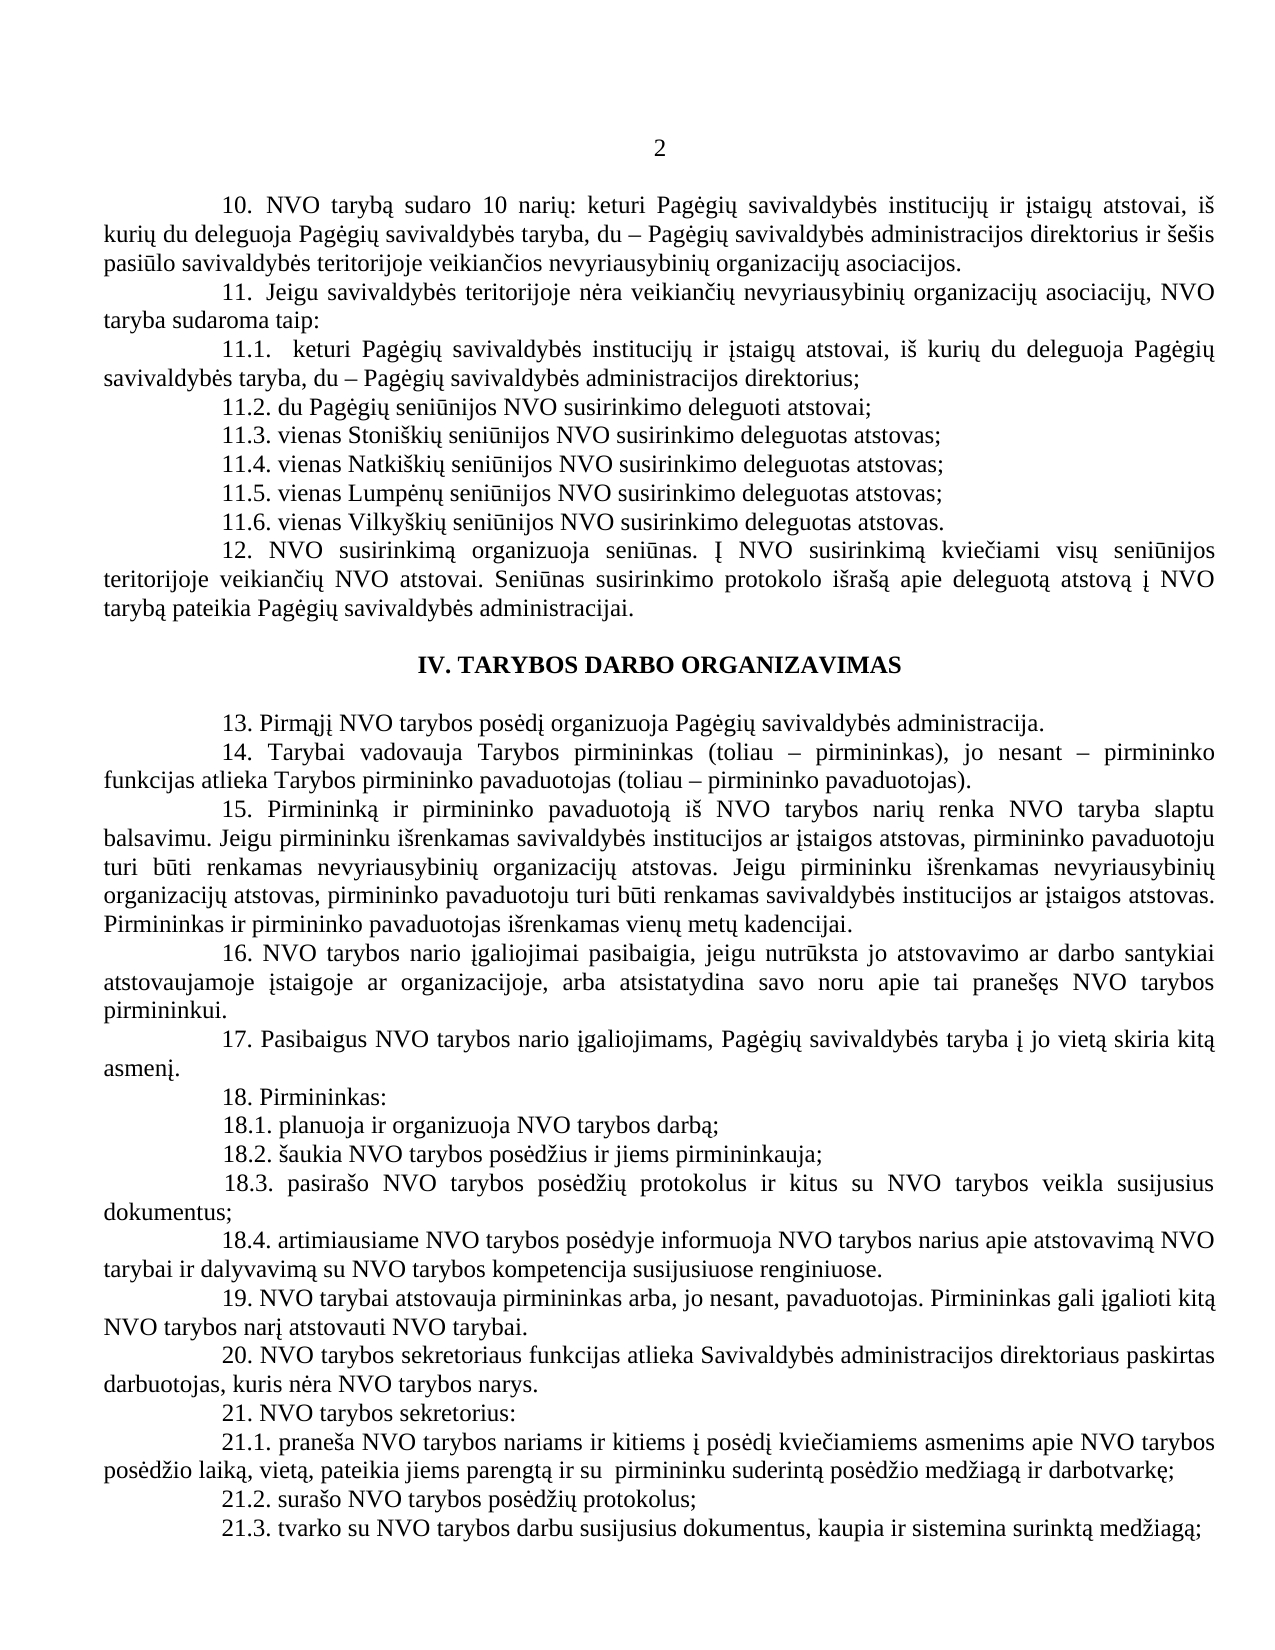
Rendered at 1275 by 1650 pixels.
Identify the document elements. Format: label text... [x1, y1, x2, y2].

text 20. NVO tarybos sekretoriaus funkcijas atlieka Savivaldybės administracijos direktoriaus paskirtas darbuotojas, kuris nėra NVO tarybos narys. [103, 1340, 1216, 1398]
text 11.4. vienas Natkiškių seniūnijos NVO susirinkimo deleguotas atstovas; [103, 449, 1216, 478]
text 11.2. du Pagėgių seniūnijos NVO susirinkimo deleguoti atstovai; [103, 392, 1216, 420]
text 11.5. vienas Lumpėnų seniūnijos NVO susirinkimo deleguotas atstovas; [103, 478, 1216, 507]
text 14. Tarybai vadovauja Tarybos pirmininkas (toliau – pirmininkas), jo nesant – pirmininko funkcijas atlieka Tarybos pirmininko pavaduotojas (toliau – pirmininko pavaduotojas). [103, 737, 1216, 794]
text 11. Jeigu savivaldybės teritorijoje nėra veikiančių nevyriausybinių organizacijų asociacijų, NVO taryba sudaroma taip: [103, 277, 1216, 334]
text 21.2. surašo NVO tarybos posėdžių protokolus; [103, 1484, 1216, 1513]
text 11.3. vienas Stoniškių seniūnijos NVO susirinkimo deleguotas atstovas; [103, 420, 1216, 449]
text 11.6. vienas Vilkyškių seniūnijos NVO susirinkimo deleguotas atstovas. [103, 507, 1216, 535]
text 18.3. pasirašo NVO tarybos posėdžių protokolus ir kitus su NVO tarybos veikla susijusius dokumentus; [103, 1168, 1216, 1225]
text 13. Pirmąjį NVO tarybos posėdį organizuoja Pagėgių savivaldybės administracija. [222, 708, 1216, 737]
text 21.3. tvarko su NVO tarybos darbu susijusius dokumentus, kaupia ir sistemina surinktą medžiagą; [103, 1513, 1216, 1542]
text 18. Pirmininkas: [222, 1082, 1216, 1110]
text 16. NVO tarybos nario įgaliojimai pasibaigia, jeigu nutrūksta jo atstovavimo ar darbo santykiai atstovaujamoje įstaigoje ar organizacijoje, arba atsistatydina savo noru apie tai pranešęs NVO tarybos pirmininkui. [103, 938, 1216, 1024]
text 12. NVO susirinkimą organizuoja seniūnas. Į NVO susirinkimą kviečiami visų seniūnijos teritorijoje veikiančių NVO atstovai. Seniūnas susirinkimo protokolo išrašą apie deleguotą atstovą į NVO tarybą pateikia Pagėgių savivaldybės administracijai. [103, 535, 1216, 622]
text 10. NVO tarybą sudaro 10 narių: keturi Pagėgių savivaldybės institucijų ir įstaigų atstovai, iš kurių du deleguoja Pagėgių savivaldybės taryba, du – Pagėgių savivaldybės administracijos direktorius ir šešis pasiūlo savivaldybės teritorijoje veikiančios nevyriausybinių organizacijų asociacijos. [103, 190, 1216, 277]
text IV. TARYBOS DARBO ORGANIZAVIMAS [103, 650, 1216, 679]
text 18.4. artimiausiame NVO tarybos posėdyje informuoja NVO tarybos narius apie atstovavimą NVO tarybai ir dalyvavimą su NVO tarybos kompetencija susijusiuose renginiuose. [103, 1225, 1216, 1283]
text 18.1. planuoja ir organizuoja NVO tarybos darbą; [216, 1110, 1216, 1139]
text 11.1. keturi Pagėgių savivaldybės institucijų ir įstaigų atstovai, iš kurių du deleguoja Pagėgių savivaldybės taryba, du – Pagėgių savivaldybės administracijos direktorius; [103, 334, 1216, 392]
text 21.1. praneša NVO tarybos nariams ir kitiems į posėdį kviečiamiems asmenims apie NVO tarybos posėdžio laiką, vietą, pateikia jiems parengtą ir su pirmininku suderintą posėdžio medžiagą ir darbotvarkę; [103, 1427, 1216, 1484]
text 15. Pirmininką ir pirmininko pavaduotoją iš NVO tarybos narių renka NVO taryba slaptu balsavimu. Jeigu pirmininku išrenkamas savivaldybės institucijos ar įstaigos atstovas, pirmininko pavaduotoju turi būti renkamas nevyriausybinių organizacijų atstovas. Jeigu pirmininku išrenkamas nevyriausybinių organizacijų atstovas, pirmininko pavaduotoju turi būti renkamas savivaldybės institucijos ar įstaigos atstovas. Pirmininkas ir pirmininko pavaduotojas išrenkamas vienų metų kadencijai. [103, 794, 1216, 938]
text 19. NVO tarybai atstovauja pirmininkas arba, jo nesant, pavaduotojas. Pirmininkas gali įgalioti kitą NVO tarybos narį atstovauti NVO tarybai. [103, 1283, 1216, 1340]
text 17. Pasibaigus NVO tarybos nario įgaliojimams, Pagėgių savivaldybės taryba į jo vietą skiria kitą asmenį. [103, 1024, 1216, 1082]
text 18.2. šaukia NVO tarybos posėdžius ir jiems pirmininkauja; [216, 1139, 1216, 1168]
text 21. NVO tarybos sekretorius: [222, 1398, 1216, 1427]
